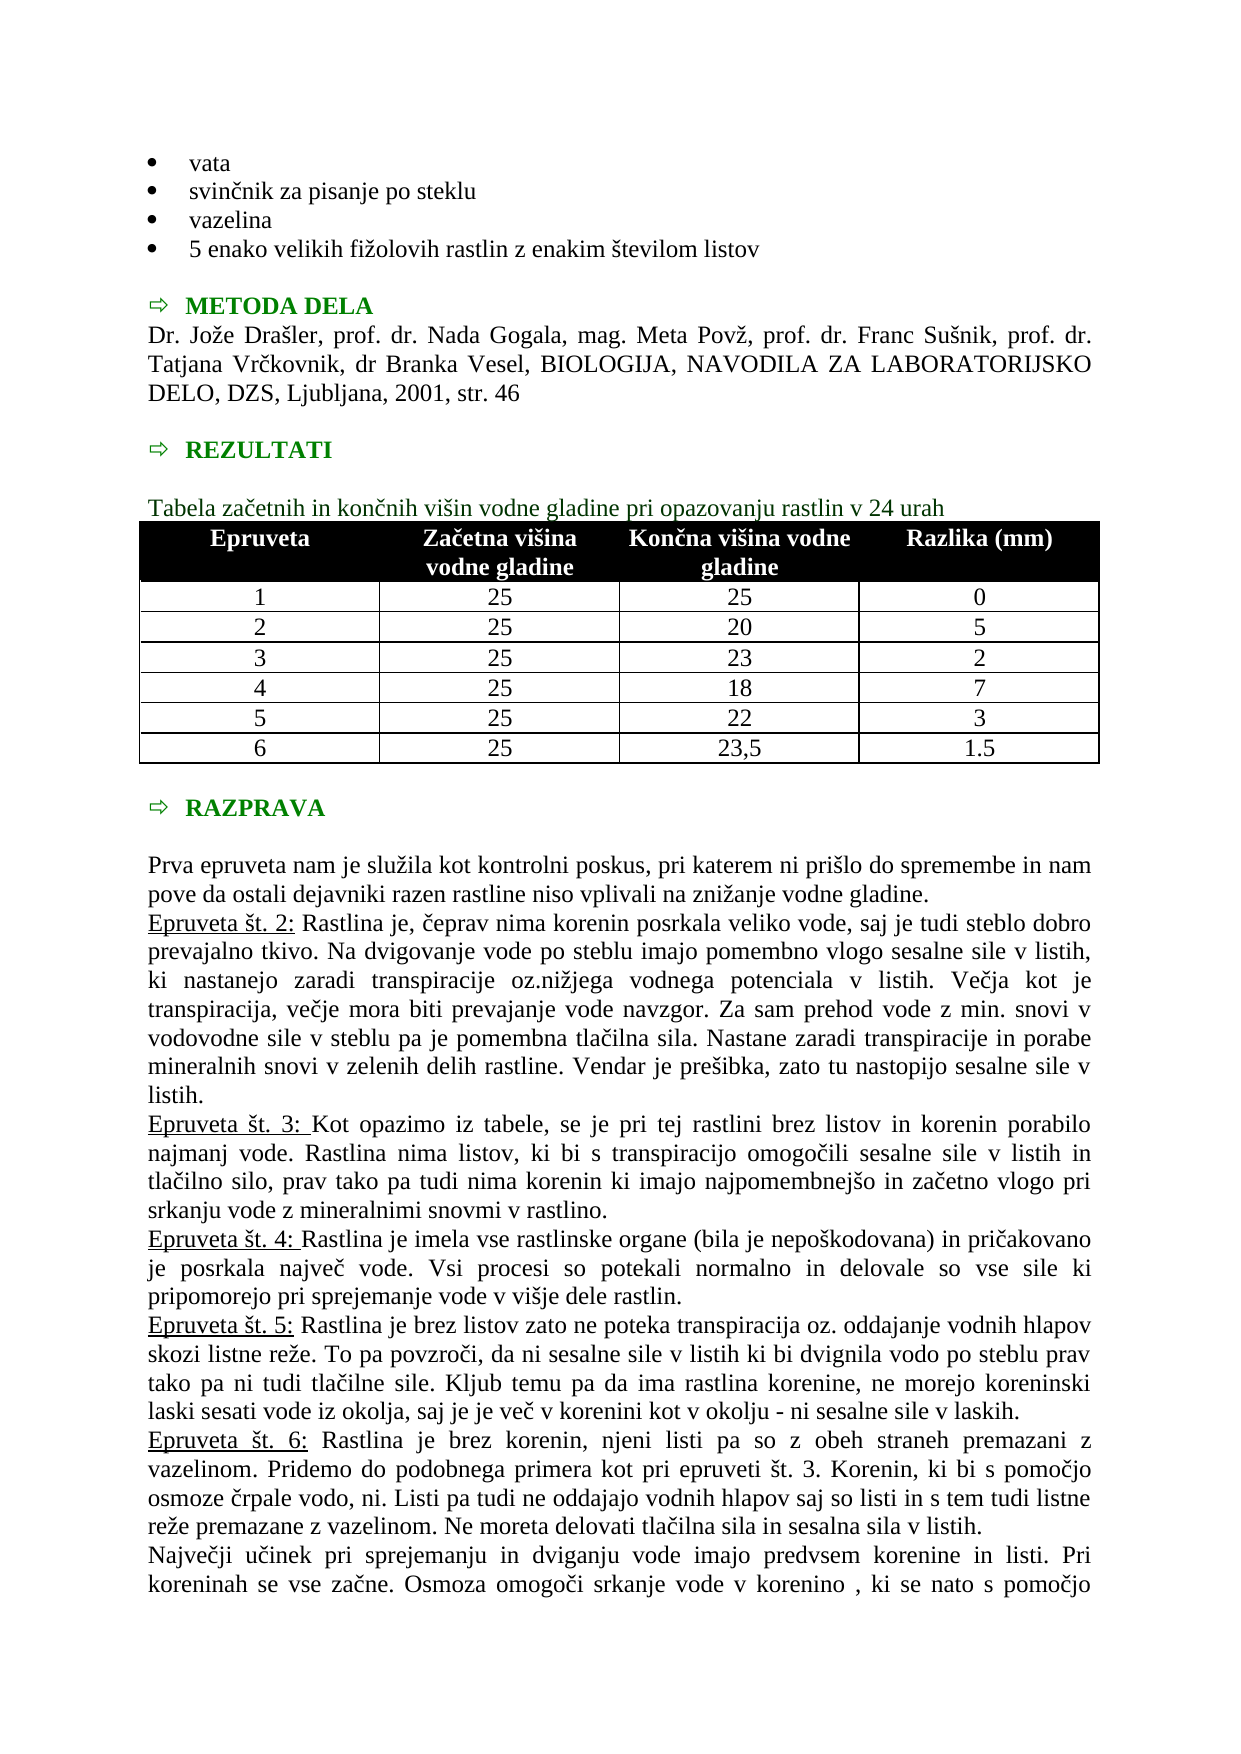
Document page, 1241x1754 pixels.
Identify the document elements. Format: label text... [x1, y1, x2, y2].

text Epruveta št. 2: Rastlina je, čeprav nima korenin posrkala veliko vode, saj je tudi steblo dobro prevajalno tkivo. Na dvigovanje vode po steblu imajo pomembno vlogo sesalne sile v listih, ki nastanejo zaradi transpiracije oz.nižjega vodnega potenciala v listih. Večja kot je transpiracija, večje mora biti prevajanje vode navzgor. Za sam prehod vode z min. snovi v vodovodne sile v steblu pa je pomembna tlačilna sila. Nastane zaradi transpiracije in porabe mineralnih snovi v zelenih delih rastline. Vendar je prešibka, zato tu nastopijo sesalne sile v listih. [148, 908, 1093, 1109]
table_header Začetna višina vodne gladine [380, 523, 619, 580]
table_cell 25 [380, 612, 619, 641]
table_cell 25 [380, 673, 619, 702]
text Tabela začetnih in končnih višin vodne gladine pri opazovanju rastlin v 24 urah [148, 493, 1093, 521]
table_cell 0 [860, 582, 1098, 611]
table_cell 23 [620, 643, 858, 671]
text Dr. Jože Drašler, prof. dr. Nada Gogala, mag. Meta Povž, prof. dr. Franc Sušnik, prof. dr. Tatjana Vrčkovnik, dr Branka Vesel, BIOLOGIJA, NAVODILA ZA LABORATORIJSKO DELO, DZS, Ljubljana, 2001, str. 46 [148, 320, 1093, 406]
table_cell 25 [620, 582, 858, 611]
list 5 enako velikih fižolovih rastlin z enakim številom listov [148, 234, 1093, 263]
text Epruveta št. 5: Rastlina je brez listov zato ne poteka transpiracija oz. oddajanje vodnih hlapov skozi listne reže. To pa povzroči, da ni sesalne sile v listih ki bi dvignila vodo po steblu prav tako pa ni tudi tlačilne sile. Kljub temu pa da ima rastlina korenine, ne morejo koreninski laski sesati vode iz okolja, saj je je več v korenini kot v okolju - ni sesalne sile v laskih. [148, 1310, 1093, 1425]
table_cell 18 [620, 673, 858, 702]
table_cell 5 [860, 612, 1098, 641]
list METODA DELA [148, 291, 1093, 320]
text Epruveta št. 6: Rastlina je brez korenin, njeni listi pa so z obeh straneh premazani z vazelinom. Pridemo do podobnega primera kot pri epruveti št. 3. Korenin, ki bi s pomočjo osmoze črpale vodo, ni. Listi pa tudi ne oddajajo vodnih hlapov saj so listi in s tem tudi listne reže premazane z vazelinom. Ne moreta delovati tlačilna sila in sesalna sila v listih. [148, 1425, 1093, 1540]
table_cell 23,5 [620, 734, 858, 762]
text Epruveta št. 4: Rastlina je imela vse rastlinske organe (bila je nepoškodovana) in pričakovano je posrkala največ vode. Vsi procesi so potekali normalno in delovale so vse sile ki pripomorejo pri sprejemanje vode v višje dele rastlin. [148, 1224, 1093, 1310]
list RAZPRAVA [148, 793, 1093, 821]
list vazelina [148, 205, 1093, 234]
table_cell 25 [380, 582, 619, 611]
table_cell 2 [140, 612, 379, 641]
table_cell 1.5 [860, 734, 1098, 762]
table_cell 6 [140, 733, 379, 762]
table_cell 4 [140, 673, 379, 702]
list svinčnik za pisanje po steklu [148, 176, 1093, 205]
table_cell 22 [620, 703, 858, 732]
table_cell 7 [860, 673, 1098, 702]
table_cell 3 [140, 642, 379, 671]
table_cell 20 [620, 612, 858, 641]
text Epruveta št. 3: Kot opazimo iz tabele, se je pri tej rastlini brez listov in korenin porabilo najmanj vode. Rastlina nima listov, ki bi s transpiracijo omogočili sesalne sile v listih in tlačilno silo, prav tako pa tudi nima korenin ki imajo najpomembnejšo in začetno vlogo pri srkanju vode z mineralnimi snovmi v rastlino. [148, 1109, 1093, 1224]
list REZULTATI [148, 435, 1093, 464]
table_header Epruveta [140, 523, 379, 580]
table_cell 5 [140, 703, 379, 732]
table_header Končna višina vodne gladine [620, 523, 858, 580]
table_cell 1 [140, 581, 379, 611]
text Prva epruveta nam je služila kot kontrolni poskus, pri katerem ni prišlo do spremembe in nam pove da ostali dejavniki razen rastline niso vplivali na znižanje vodne gladine. [148, 850, 1093, 908]
text Največji učinek pri sprejemanju in dviganju vode imajo predvsem korenine in listi. Pri koreninah se vse začne. Osmoza omogoči srkanje vode v korenino , ki se nato s pomočjo [148, 1540, 1093, 1598]
list vata [148, 148, 1093, 176]
table_cell 25 [380, 703, 619, 732]
table_cell 25 [380, 643, 619, 671]
table_header Razlika (mm) [860, 523, 1098, 580]
table_cell 2 [860, 643, 1098, 671]
table_cell 25 [380, 734, 619, 762]
table_cell 3 [860, 703, 1098, 732]
